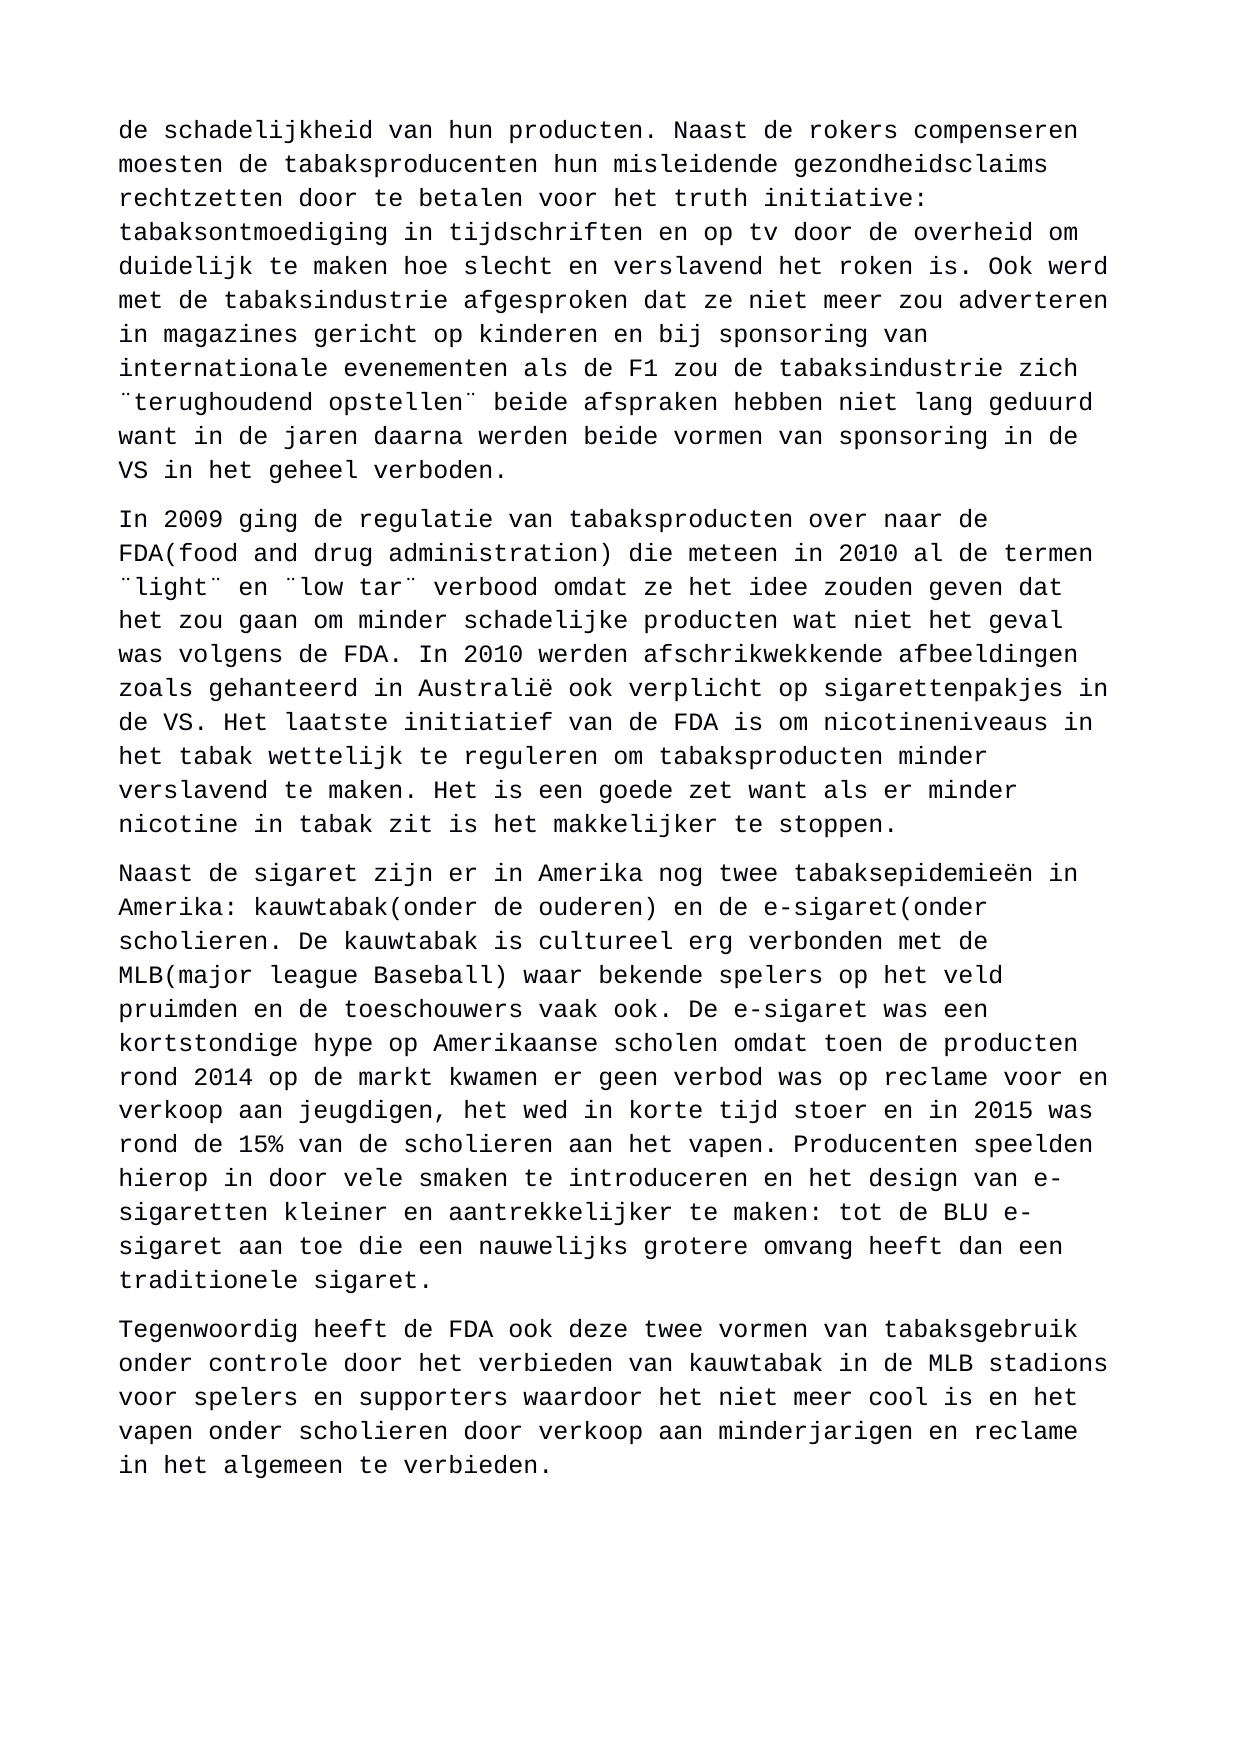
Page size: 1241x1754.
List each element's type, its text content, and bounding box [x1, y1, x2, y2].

text Naast de sigaret zijn er in Amerika nog twee tabaksepidemieën in Amerika: kauwtabak(onder de ouderen) en de e-sigaret(onder scholieren. De kauwtabak is cultureel erg verbonden met de MLB(major league Baseball) waar bekende spelers op het veld pruimden en de toeschouwers vaak ook. De e-sigaret was een kortstondige hype op Amerikaanse scholen omdat toen de producten rond 2014 op de markt kwamen er geen verbod was op reclame voor en verkoop aan jeugdigen, het wed in korte tijd stoer en in 2015 was rond de 15% van de scholieren aan het vapen. Producenten speelden hierop in door vele smaken te introduceren en het design van e-sigaretten kleiner en aantrekkelijker te maken: tot de BLU e-sigaret aan toe die een nauwelijks grotere omvang heeft dan een traditionele sigaret. [118, 860, 1122, 1296]
text In 2009 ging de regulatie van tabaksproducten over naar de FDA(food and drug administration) die meteen in 2010 al de termen ¨light¨ en ¨low tar¨ verbood omdat ze het idee zouden geven dat het zou gaan om minder schadelijke producten wat niet het geval was volgens de FDA. In 2010 werden afschrikwekkende afbeeldingen zoals gehanteerd in Australië ook verplicht op sigarettenpakjes in de VS. Het laatste initiatief van de FDA is om nicotineniveaus in het tabak wettelijk te reguleren om tabaksproducten minder verslavend te maken. Het is een goede zet want als er minder nicotine in tabak zit is het makkelijker te stoppen. [118, 506, 1122, 840]
text Tegenwoordig heeft de FDA ook deze twee vormen van tabaksgebruik onder controle door het verbieden van kauwtabak in de MLB stadions voor spelers en supporters waardoor het niet meer cool is en het vapen onder scholieren door verkoop aan minderjarigen en reclame in het algemeen te verbieden. [118, 1316, 1122, 1481]
text de schadelijkheid van hun producten. Naast de rokers compenseren moesten de tabaksproducenten hun misleidende gezondheidsclaims rechtzetten door te betalen voor het truth initiative: tabaksontmoediging in tijdschriften en op tv door de overheid om duidelijk te maken hoe slecht en verslavend het roken is. Ook werd met de tabaksindustrie afgesproken dat ze niet meer zou adverteren in magazines gericht op kinderen en bij sponsoring van internationale evenementen als de F1 zou de tabaksindustrie zich ¨terughoudend opstellen¨ beide afspraken hebben niet lang geduurd want in de jaren daarna werden beide vormen van sponsoring in de VS in het geheel verboden. [118, 118, 1122, 486]
